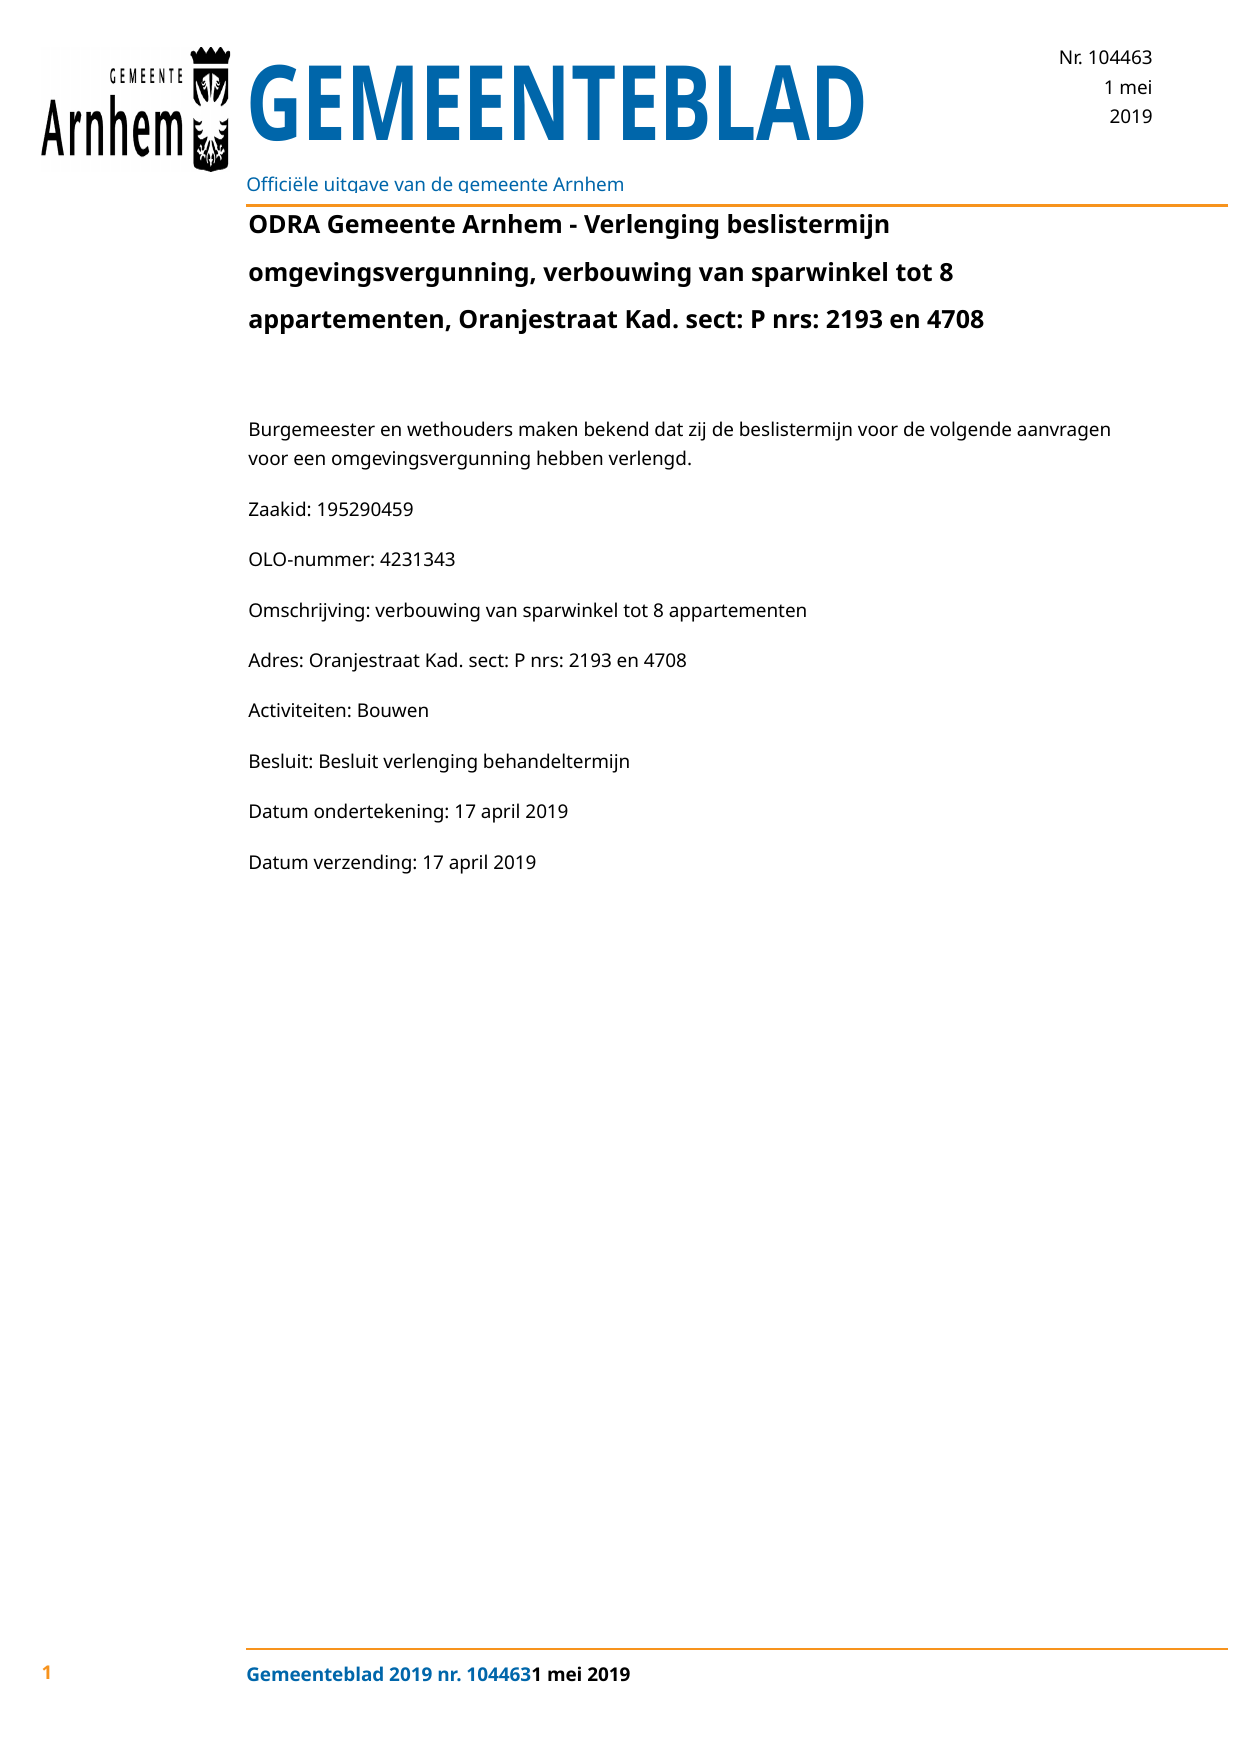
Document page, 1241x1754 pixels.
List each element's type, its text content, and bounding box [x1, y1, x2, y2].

text ODRA Gemeente Arnhem - Verlenging beslistermijn omgevingsvergunning, verbouwing van sparwinkel tot 8 appartementen, Oranjestraat Kad. sect: P nrs: 2193 en 4708 [248, 207, 1152, 336]
text Activiteiten: Bouwen [248, 698, 1152, 723]
text Datum ondertekening: 17 april 2019 [248, 798, 1152, 824]
text Besluit: Besluit verlenging behandeltermijn [248, 748, 1152, 774]
text Zaakid: 195290459 [248, 496, 1152, 522]
text Burgemeester en wethouders maken bekend dat zij de beslistermijn voor de volgende aanvragen voor een omgevingsvergunning hebben verlengd. [248, 416, 1152, 471]
text Adres: Oranjestraat Kad. sect: P nrs: 2193 en 4708 [248, 647, 1152, 673]
picture [41, 47, 231, 172]
text Omschrijving: verbouwing van sparwinkel tot 8 appartementen [248, 597, 1152, 622]
text OLO-nummer: 4231343 [248, 546, 1152, 572]
text Datum verzending: 17 april 2019 [248, 849, 1152, 874]
